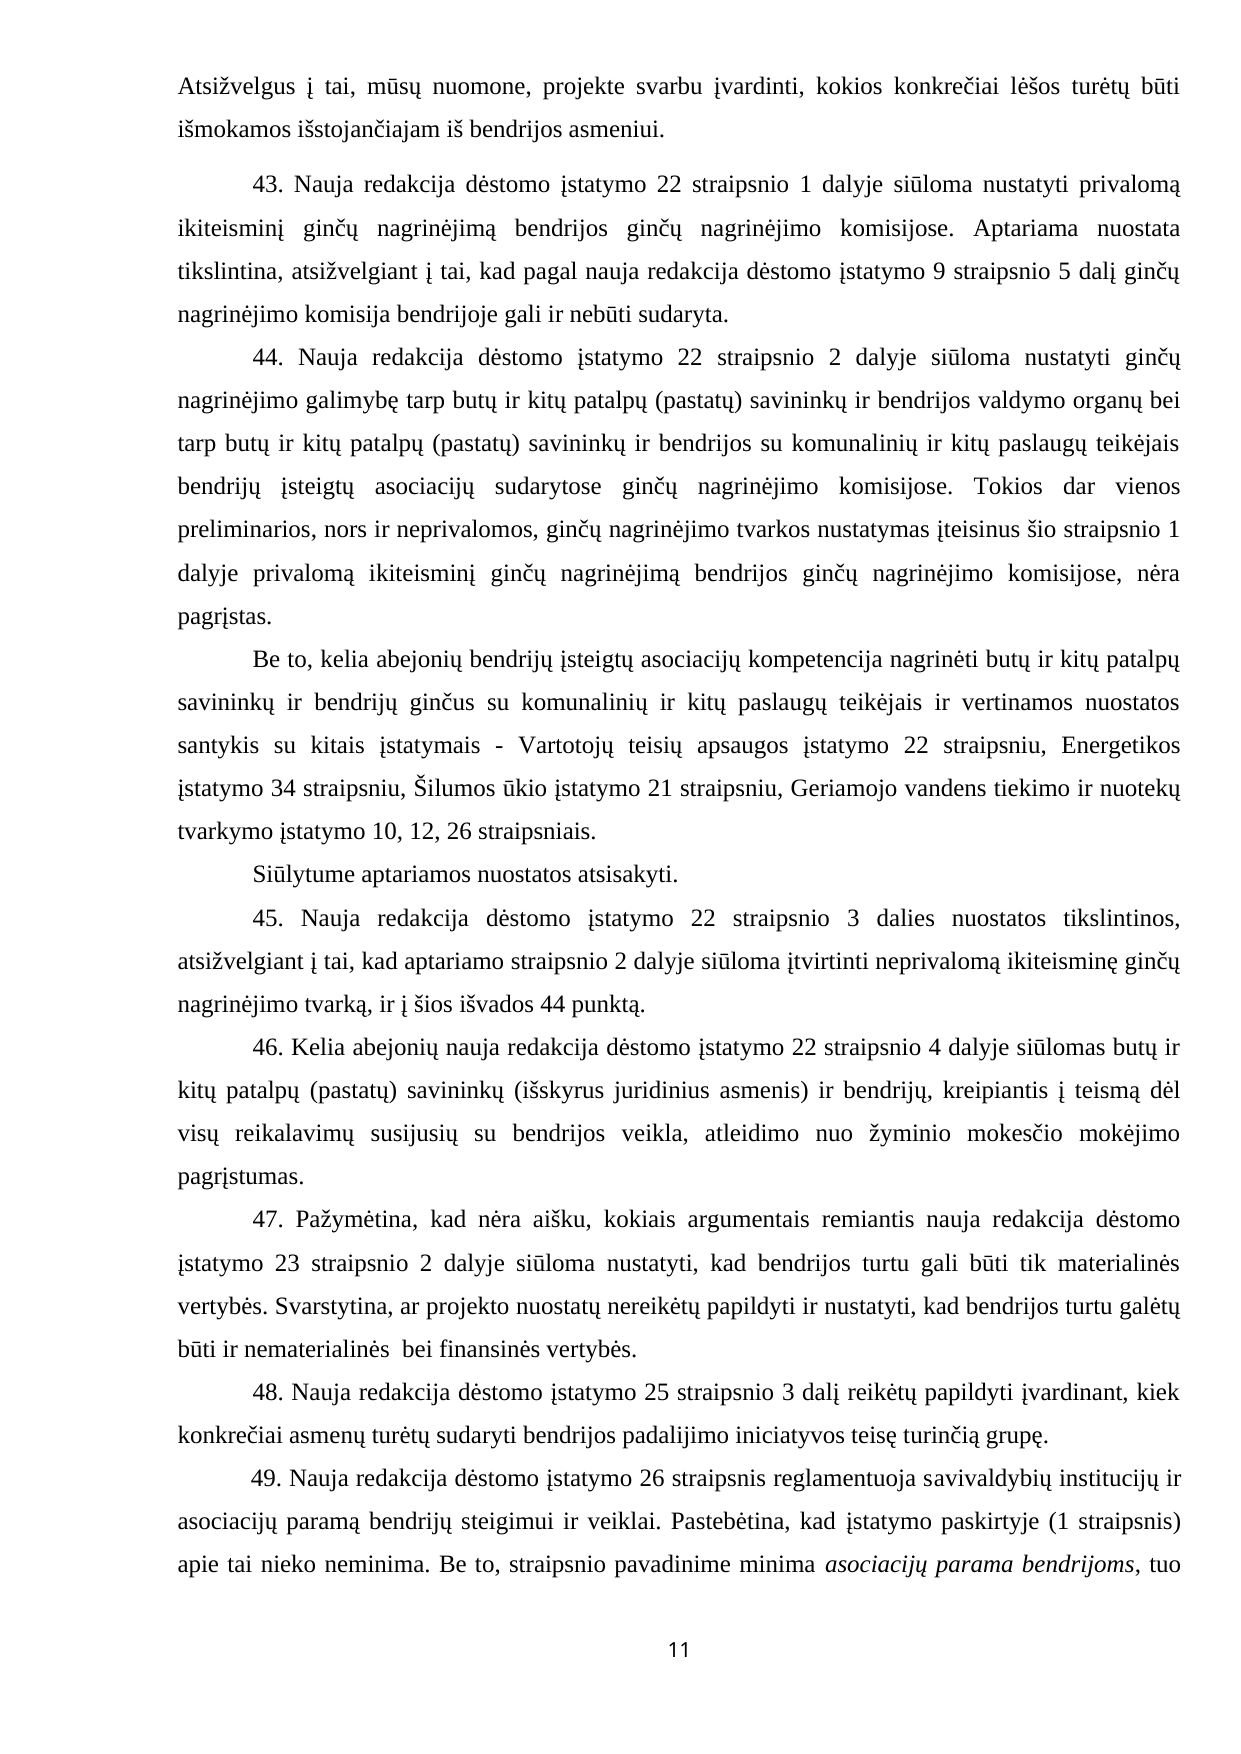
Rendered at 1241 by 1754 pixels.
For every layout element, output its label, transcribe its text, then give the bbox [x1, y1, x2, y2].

text 45. Nauja redakcija dėstomo įstatymo 22 straipsnio 3 dalies nuostatos tikslintinos, atsižvelgiant į tai, kad aptariamo straipsnio 2 dalyje siūloma įtvirtinti neprivalomą ikiteisminę ginčų nagrinėjimo tvarką, ir į šios išvados 44 punktą. [177, 903, 1181, 1018]
text 43. Nauja redakcija dėstomo įstatymo 22 straipsnio 1 dalyje siūloma nustatyti privalomą ikiteisminį ginčų nagrinėjimą bendrijos ginčų nagrinėjimo komisijose. Aptariama nuostata tikslintina, atsižvelgiant į tai, kad pagal nauja redakcija dėstomo įstatymo 9 straipsnio 5 dalį ginčų nagrinėjimo komisija bendrijoje gali ir nebūti sudaryta. [177, 169, 1181, 328]
text Be to, kelia abejonių bendrijų įsteigtų asociacijų kompetencija nagrinėti butų ir kitų patalpų savininkų ir bendrijų ginčus su komunalinių ir kitų paslaugų teikėjais ir vertinamos nuostatos santykis su kitais įstatymais - Vartotojų teisių apsaugos įstatymo 22 straipsniu, Energetikos įstatymo 34 straipsniu, Šilumos ūkio įstatymo 21 straipsniu, Geriamojo vandens tiekimo ir nuotekų tvarkymo įstatymo 10, 12, 26 straipsniais. [177, 644, 1181, 845]
text 44. Nauja redakcija dėstomo įstatymo 22 straipsnio 2 dalyje siūloma nustatyti ginčų nagrinėjimo galimybę tarp butų ir kitų patalpų (pastatų) savininkų ir bendrijos valdymo organų bei tarp butų ir kitų patalpų (pastatų) savininkų ir bendrijos su komunalinių ir kitų paslaugų teikėjais bendrijų įsteigtų asociacijų sudarytose ginčų nagrinėjimo komisijose. Tokios dar vienos preliminarios, nors ir neprivalomos, ginčų nagrinėjimo tvarkos nustatymas įteisinus šio straipsnio 1 dalyje privalomą ikiteisminį ginčų nagrinėjimą bendrijos ginčų nagrinėjimo komisijose, nėra pagrįstas. [177, 342, 1181, 629]
text 46. Kelia abejonių nauja redakcija dėstomo įstatymo 22 straipsnio 4 dalyje siūlomas butų ir kitų patalpų (pastatų) savininkų (išskyrus juridinius asmenis) ir bendrijų, kreipiantis į teismą dėl visų reikalavimų susijusių su bendrijos veikla, atleidimo nuo žyminio mokesčio mokėjimo pagrįstumas. [177, 1032, 1181, 1190]
text Atsižvelgus į tai, mūsų nuomone, projekte svarbu įvardinti, kokios konkrečiai lėšos turėtų būti išmokamos išstojančiajam iš bendrijos asmeniui. [177, 71, 1181, 143]
text 48. Nauja redakcija dėstomo įstatymo 25 straipsnio 3 dalį reikėtų papildyti įvardinant, kiek konkrečiai asmenų turėtų sudaryti bendrijos padalijimo iniciatyvos teisę turinčią grupę. [177, 1377, 1181, 1449]
text 49. Nauja redakcija dėstomo įstatymo 26 straipsnis reglamentuoja savivaldybių institucijų ir asociacijų paramą bendrijų steigimui ir veiklai. Pastebėtina, kad įstatymo paskirtyje (1 straipsnis) apie tai nieko neminima. Be to, straipsnio pavadinime minima asociacijų parama bendrijoms, tuo [177, 1463, 1181, 1578]
text Siūlytume aptariamos nuostatos atsisakyti. [177, 859, 1181, 888]
text 47. Pažymėtina, kad nėra aišku, kokiais argumentais remiantis nauja redakcija dėstomo įstatymo 23 straipsnio 2 dalyje siūloma nustatyti, kad bendrijos turtu gali būti tik materialinės vertybės. Svarstytina, ar projekto nuostatų nereikėtų papildyti ir nustatyti, kad bendrijos turtu galėtų būti ir nematerialinės bei finansinės vertybės. [177, 1204, 1181, 1363]
